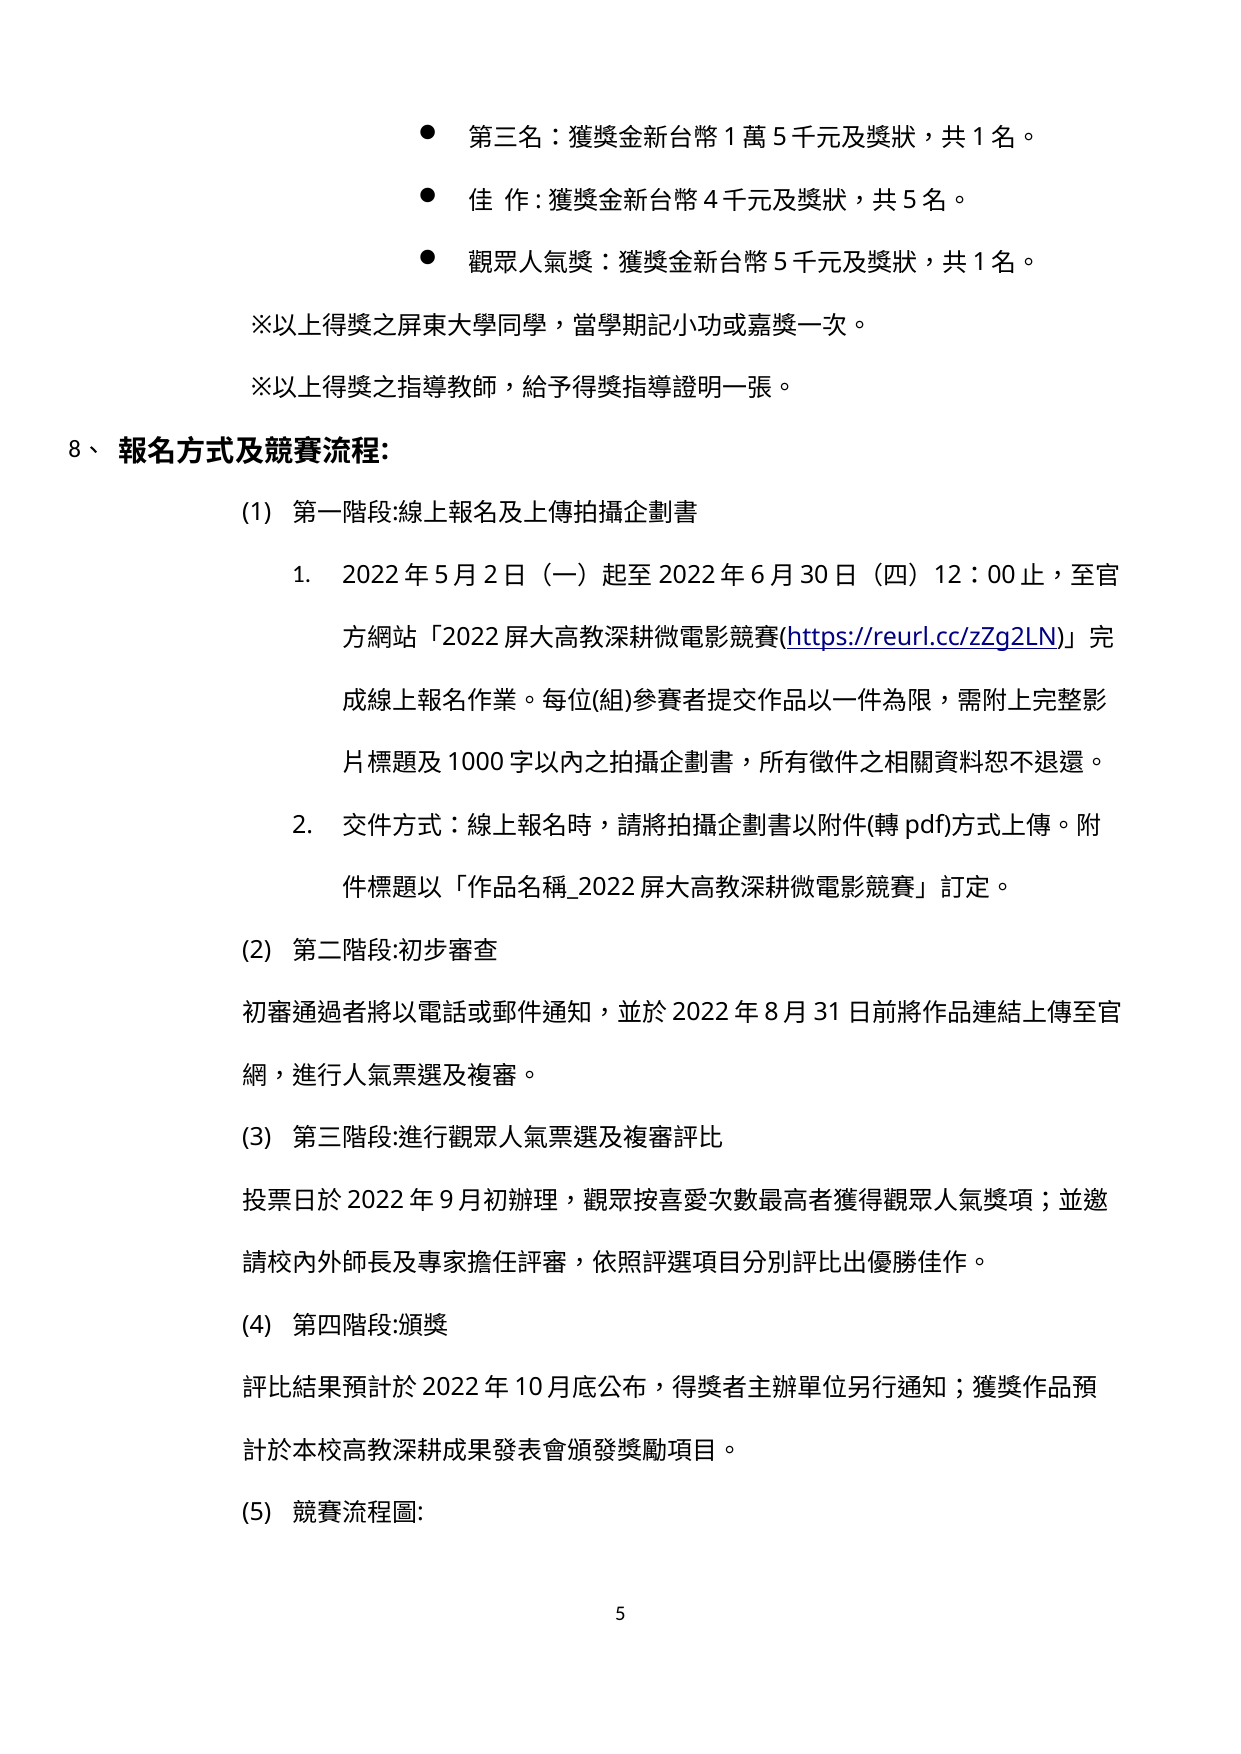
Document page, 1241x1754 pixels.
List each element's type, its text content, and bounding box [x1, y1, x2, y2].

list 觀眾人氣獎：獲獎金新台幣5千元及獎狀，共1名。 [418, 219, 1122, 282]
text 初審通過者將以電話或郵件通知，並於2022年8月31日前將作品連結上傳至官網，進行人氣票選及複審。 [242, 969, 1122, 1094]
text ※以上得獎之指導教師，給予得獎指導證明一張。 [236, 344, 1122, 407]
list 第二階段:初步審查 [242, 907, 1122, 969]
list 第三名：獲獎金新台幣1萬5千元及獎狀，共1名。 [418, 94, 1122, 157]
list 佳 作 : 獲獎金新台幣4千元及獎狀，共5名。 [418, 157, 1122, 219]
list 交件方式：線上報名時，請將拍攝企劃書以附件(轉pdf)方式上傳。附件標題以「作品名稱_2022屏大高教深耕微電影競賽」訂定。 [292, 782, 1122, 907]
list 2022年5月2日（一）起至 2022年6月30日（四）12：00止，至官方網站「2022屏大高教深耕微電影競賽(https://reurl.cc/zZg2LN)」完成線上報名作業。每位(組)參賽者提交作品以一件為限，需附上完整影片標題及1000字以內之拍攝企劃書，所有徵件之相關資料恕不退還。 [292, 532, 1122, 782]
list 第四階段:頒獎 [242, 1282, 1122, 1344]
list 競賽流程圖: [242, 1469, 1122, 1532]
text ※以上得獎之屏東大學同學，當學期記小功或嘉獎一次。 [251, 282, 1122, 344]
text 投票日於2022年9月初辦理，觀眾按喜愛次數最高者獲得觀眾人氣獎項；並邀請校內外師長及專家擔任評審，依照評選項目分別評比出優勝佳作。 [242, 1157, 1122, 1282]
list 第三階段:進行觀眾人氣票選及複審評比 [242, 1094, 1122, 1157]
list 第一階段:線上報名及上傳拍攝企劃書 [242, 469, 1122, 532]
text 評比結果預計於2022年10月底公布，得獎者主辦單位另行通知；獲獎作品預計於本校高教深耕成果發表會頒發獎勵項目。 [242, 1344, 1122, 1469]
list 報名方式及競賽流程: [68, 407, 1122, 469]
